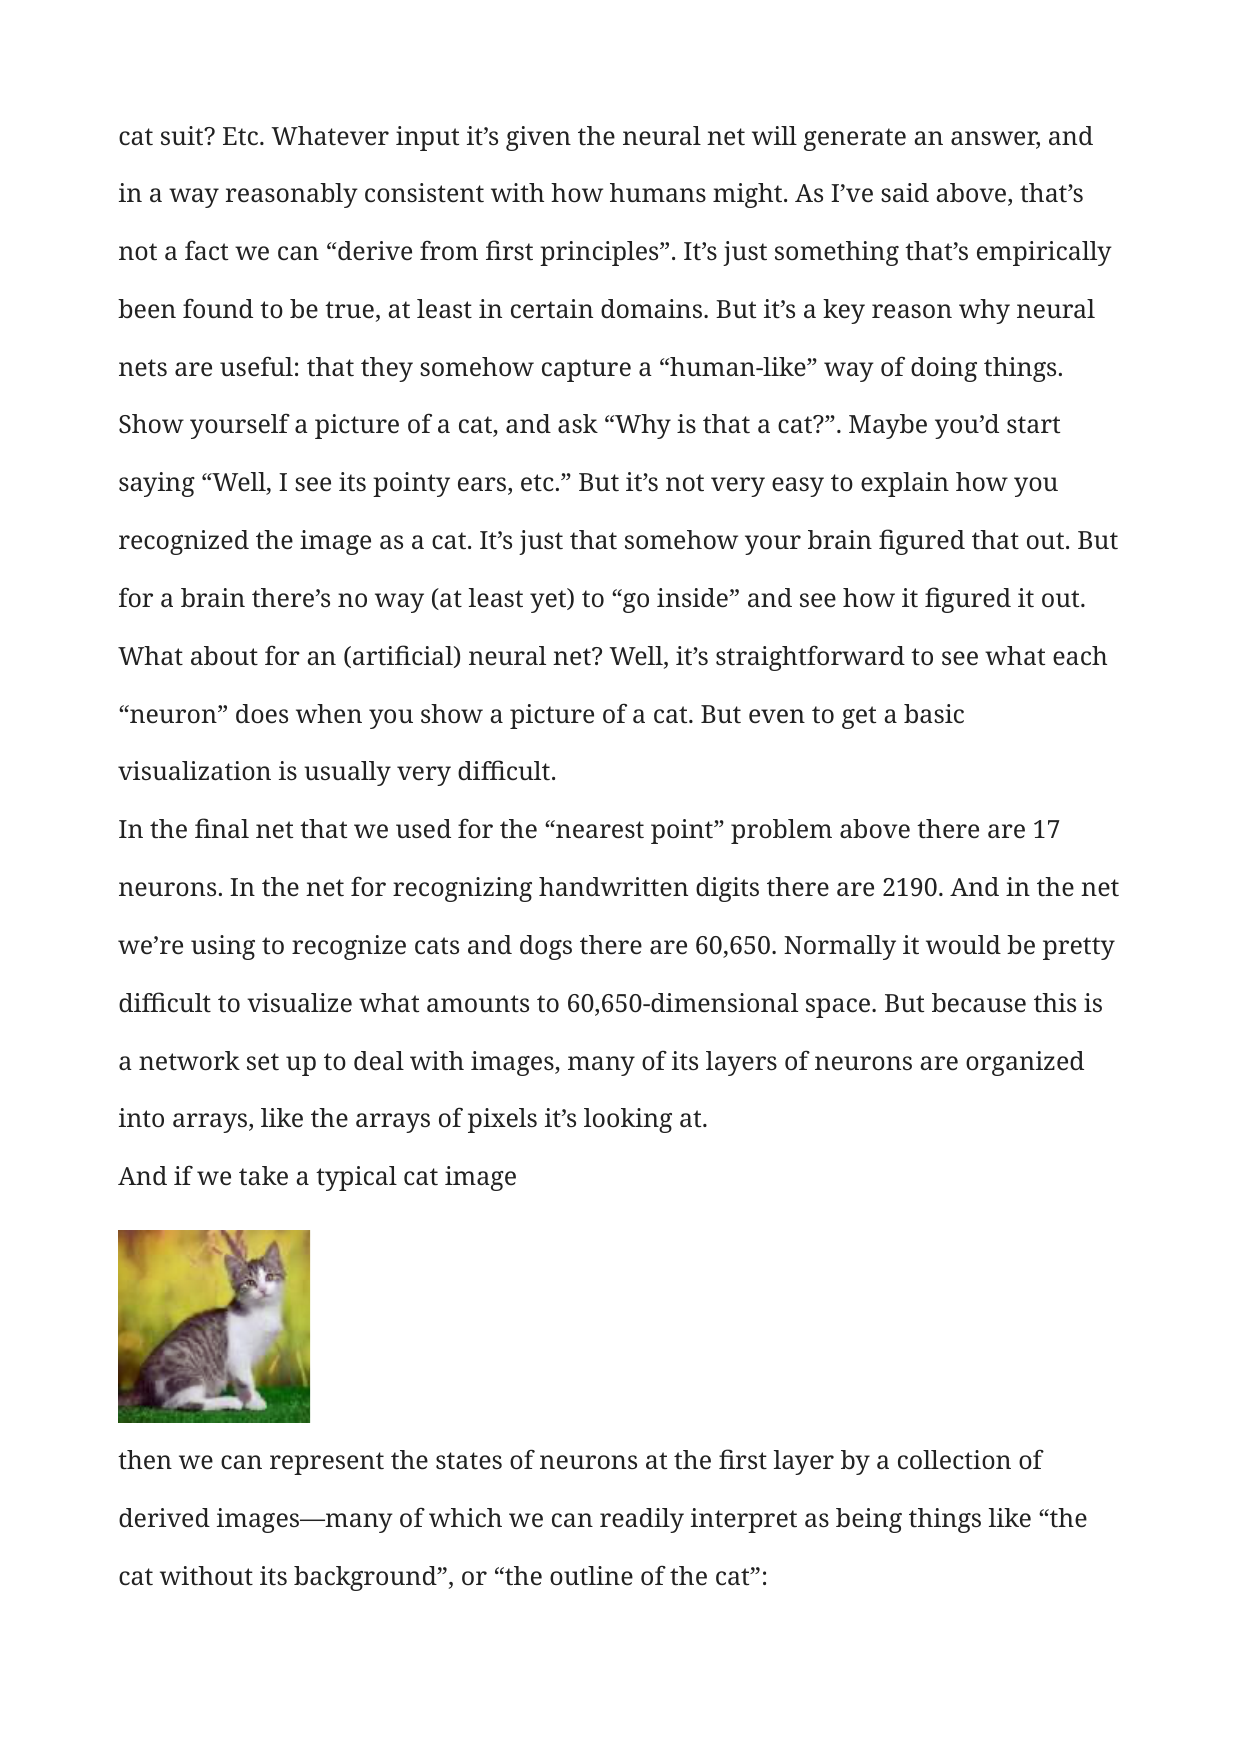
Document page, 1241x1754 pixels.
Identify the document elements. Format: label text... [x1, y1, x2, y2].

text Show yourself a picture of a cat, and ask “Why is that a cat?”. Maybe you’d start saying “Well, I see its pointy ears, etc.” But it’s not very easy to explain how you recognized the image as a cat. It’s just that somehow your brain figured that out. But for a brain there’s no way (at least yet) to “go inside” and see how it figured it out. What about for an (artificial) neural net? Well, it’s straightforward to see what each “neuron” does when you show a picture of a cat. But even to get a basic visualization is usually very difficult. [118, 407, 1122, 788]
text And if we take a typical cat image [118, 1159, 1122, 1193]
picture [118, 1230, 311, 1423]
text In the final net that we used for the “nearest point” problem above there are 17 neurons. In the net for recognizing handwritten digits there are 2190. And in the net we’re using to recognize cats and dogs there are 60,650. Normally it would be pretty difficult to visualize what amounts to 60,650-dimensional space. But because this is a network set up to deal with images, many of its layers of neurons are organized into arrays, like the arrays of pixels it’s looking at. [118, 812, 1122, 1135]
text cat suit? Etc. Whatever input it’s given the neural net will generate an answer, and in a way reasonably consistent with how humans might. As I’ve said above, that’s not a fact we can “derive from first principles”. It’s just something that’s empirically been found to be true, at least in certain domains. But it’s a key reason why neural nets are useful: that they somehow capture a “human-like” way of doing things. [118, 118, 1122, 383]
text then we can represent the states of neurons at the first layer by a collection of derived images—many of which we can readily interpret as being things like “the cat without its background”, or “the outline of the cat”: [118, 1443, 1122, 1593]
